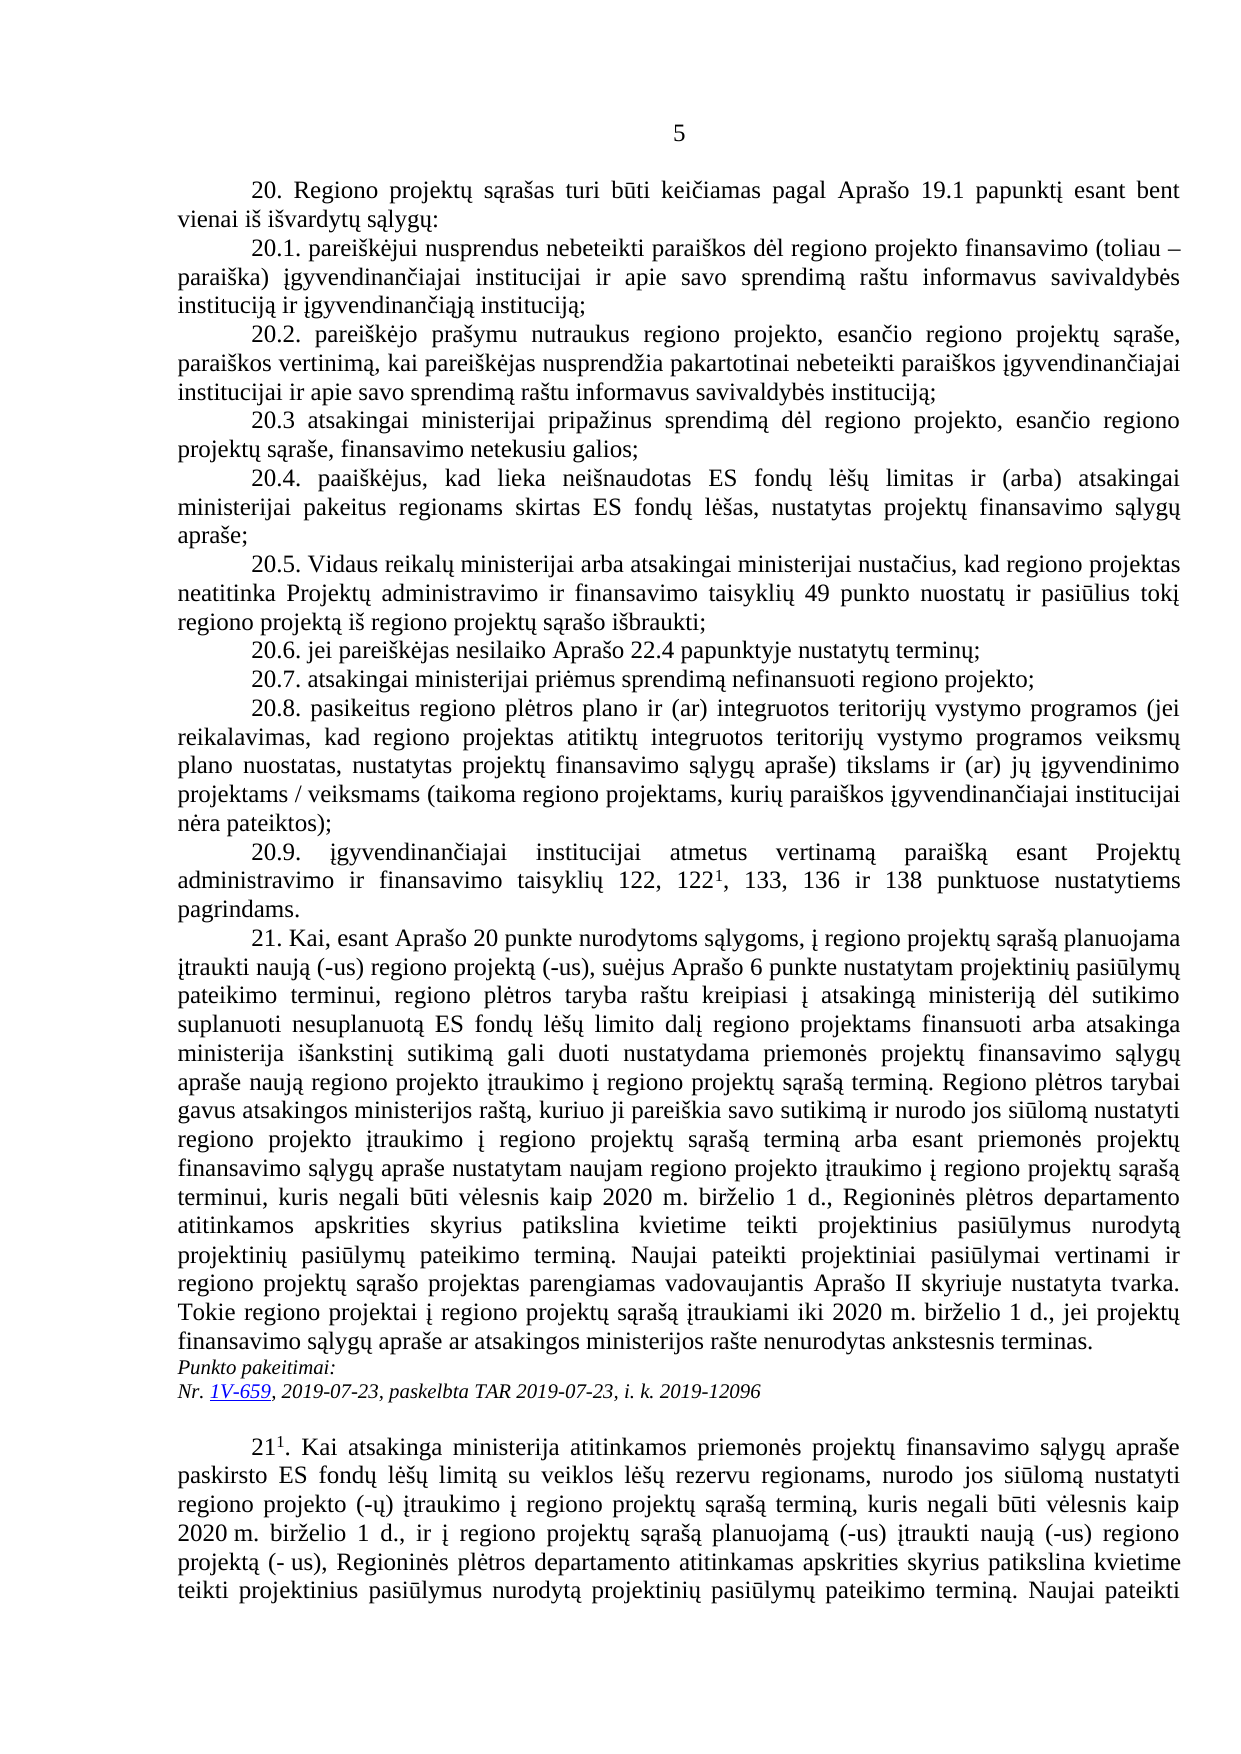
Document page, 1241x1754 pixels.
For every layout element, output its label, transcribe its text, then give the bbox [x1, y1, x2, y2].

text Nr. 1V-659, 2019-07-23, paskelbta TAR 2019-07-23, i. k. 2019-12096 [177, 1379, 1181, 1403]
text 20.4. paaiškėjus, kad lieka neišnaudotas ES fondų lėšų limitas ir (arba) atsakingai ministerijai pakeitus regionams skirtas ES fondų lėšas, nustatytas projektų finansavimo sąlygų apraše; [177, 463, 1181, 549]
text 20. Regiono projektų sąrašas turi būti keičiamas pagal Aprašo 19.1 papunktį esant bent vienai iš išvardytų sąlygų: [177, 176, 1181, 233]
text Punkto pakeitimai: [177, 1355, 1181, 1379]
text 20.7. atsakingai ministerijai priėmus sprendimą nefinansuoti regiono projekto; [177, 664, 1181, 693]
text 21. Kai, esant Aprašo 20 punkte nurodytoms sąlygoms, į regiono projektų sąrašą planuojama įtraukti naują (-us) regiono projektą (-us), suėjus Aprašo 6 punkte nustatytam projektinių pasiūlymų pateikimo terminui, regiono plėtros taryba raštu kreipiasi į atsakingą ministeriją dėl sutikimo suplanuoti nesuplanuotą ES fondų lėšų limito dalį regiono projektams finansuoti arba atsakinga ministerija išankstinį sutikimą gali duoti nustatydama priemonės projektų finansavimo sąlygų apraše naują regiono projekto įtraukimo į regiono projektų sąrašą terminą. Regiono plėtros tarybai gavus atsakingos ministerijos raštą, kuriuo ji pareiškia savo sutikimą ir nurodo jos siūlomą nustatyti regiono projekto įtraukimo į regiono projektų sąrašą terminą arba esant priemonės projektų finansavimo sąlygų apraše nustatytam naujam regiono projekto įtraukimo į regiono projektų sąrašą terminui, kuris negali būti vėlesnis kaip 2020 m. birželio 1 d., Regioninės plėtros departamento atitinkamos apskrities skyrius patikslina kvietime teikti projektinius pasiūlymus nurodytą projektinių pasiūlymų pateikimo terminą. Naujai pateikti projektiniai pasiūlymai vertinami ir regiono projektų sąrašo projektas parengiamas vadovaujantis Aprašo II skyriuje nustatyta tvarka. Tokie regiono projektai į regiono projektų sąrašą įtraukiami iki 2020 m. birželio 1 d., jei projektų finansavimo sąlygų apraše ar atsakingos ministerijos rašte nenurodytas ankstesnis terminas. [177, 923, 1181, 1355]
text 20.2. pareiškėjo prašymu nutraukus regiono projekto, esančio regiono projektų sąraše, paraiškos vertinimą, kai pareiškėjas nusprendžia pakartotinai nebeteikti paraiškos įgyvendinančiajai institucijai ir apie savo sprendimą raštu informavus savivaldybės instituciją; [177, 319, 1181, 406]
text 20.1. pareiškėjui nusprendus nebeteikti paraiškos dėl regiono projekto finansavimo (toliau – paraiška) įgyvendinančiajai institucijai ir apie savo sprendimą raštu informavus savivaldybės instituciją ir įgyvendinančiąją instituciją; [177, 233, 1181, 319]
text 20.6. jei pareiškėjas nesilaiko Aprašo 22.4 papunktyje nustatytų terminų; [177, 636, 1181, 664]
text 20.9. įgyvendinančiajai institucijai atmetus vertinamą paraišką esant Projektų administravimo ir finansavimo taisyklių 122, 1221, 133, 136 ir 138 punktuose nustatytiems pagrindams. [177, 837, 1181, 923]
text 20.3 atsakingai ministerijai pripažinus sprendimą dėl regiono projekto, esančio regiono projektų sąraše, finansavimo netekusiu galios; [177, 406, 1181, 463]
text 211. Kai atsakinga ministerija atitinkamos priemonės projektų finansavimo sąlygų apraše paskirsto ES fondų lėšų limitą su veiklos lėšų rezervu regionams, nurodo jos siūlomą nustatyti regiono projekto (-ų) įtraukimo į regiono projektų sąrašą terminą, kuris negali būti vėlesnis kaip 2020 m. birželio 1 d., ir į regiono projektų sąrašą planuojamą (-us) įtraukti naują (-us) regiono projektą (- us), Regioninės plėtros departamento atitinkamas apskrities skyrius patikslina kvietime teikti projektinius pasiūlymus nurodytą projektinių pasiūlymų pateikimo terminą. Naujai pateikti [177, 1432, 1181, 1604]
text 20.5. Vidaus reikalų ministerijai arba atsakingai ministerijai nustačius, kad regiono projektas neatitinka Projektų administravimo ir finansavimo taisyklių 49 punkto nuostatų ir pasiūlius tokį regiono projektą iš regiono projektų sąrašo išbraukti; [177, 549, 1181, 636]
text 20.8. pasikeitus regiono plėtros plano ir (ar) integruotos teritorijų vystymo programos (jei reikalavimas, kad regiono projektas atitiktų integruotos teritorijų vystymo programos veiksmų plano nuostatas, nustatytas projektų finansavimo sąlygų apraše) tikslams ir (ar) jų įgyvendinimo projektams / veiksmams (taikoma regiono projektams, kurių paraiškos įgyvendinančiajai institucijai nėra pateiktos); [177, 693, 1181, 837]
